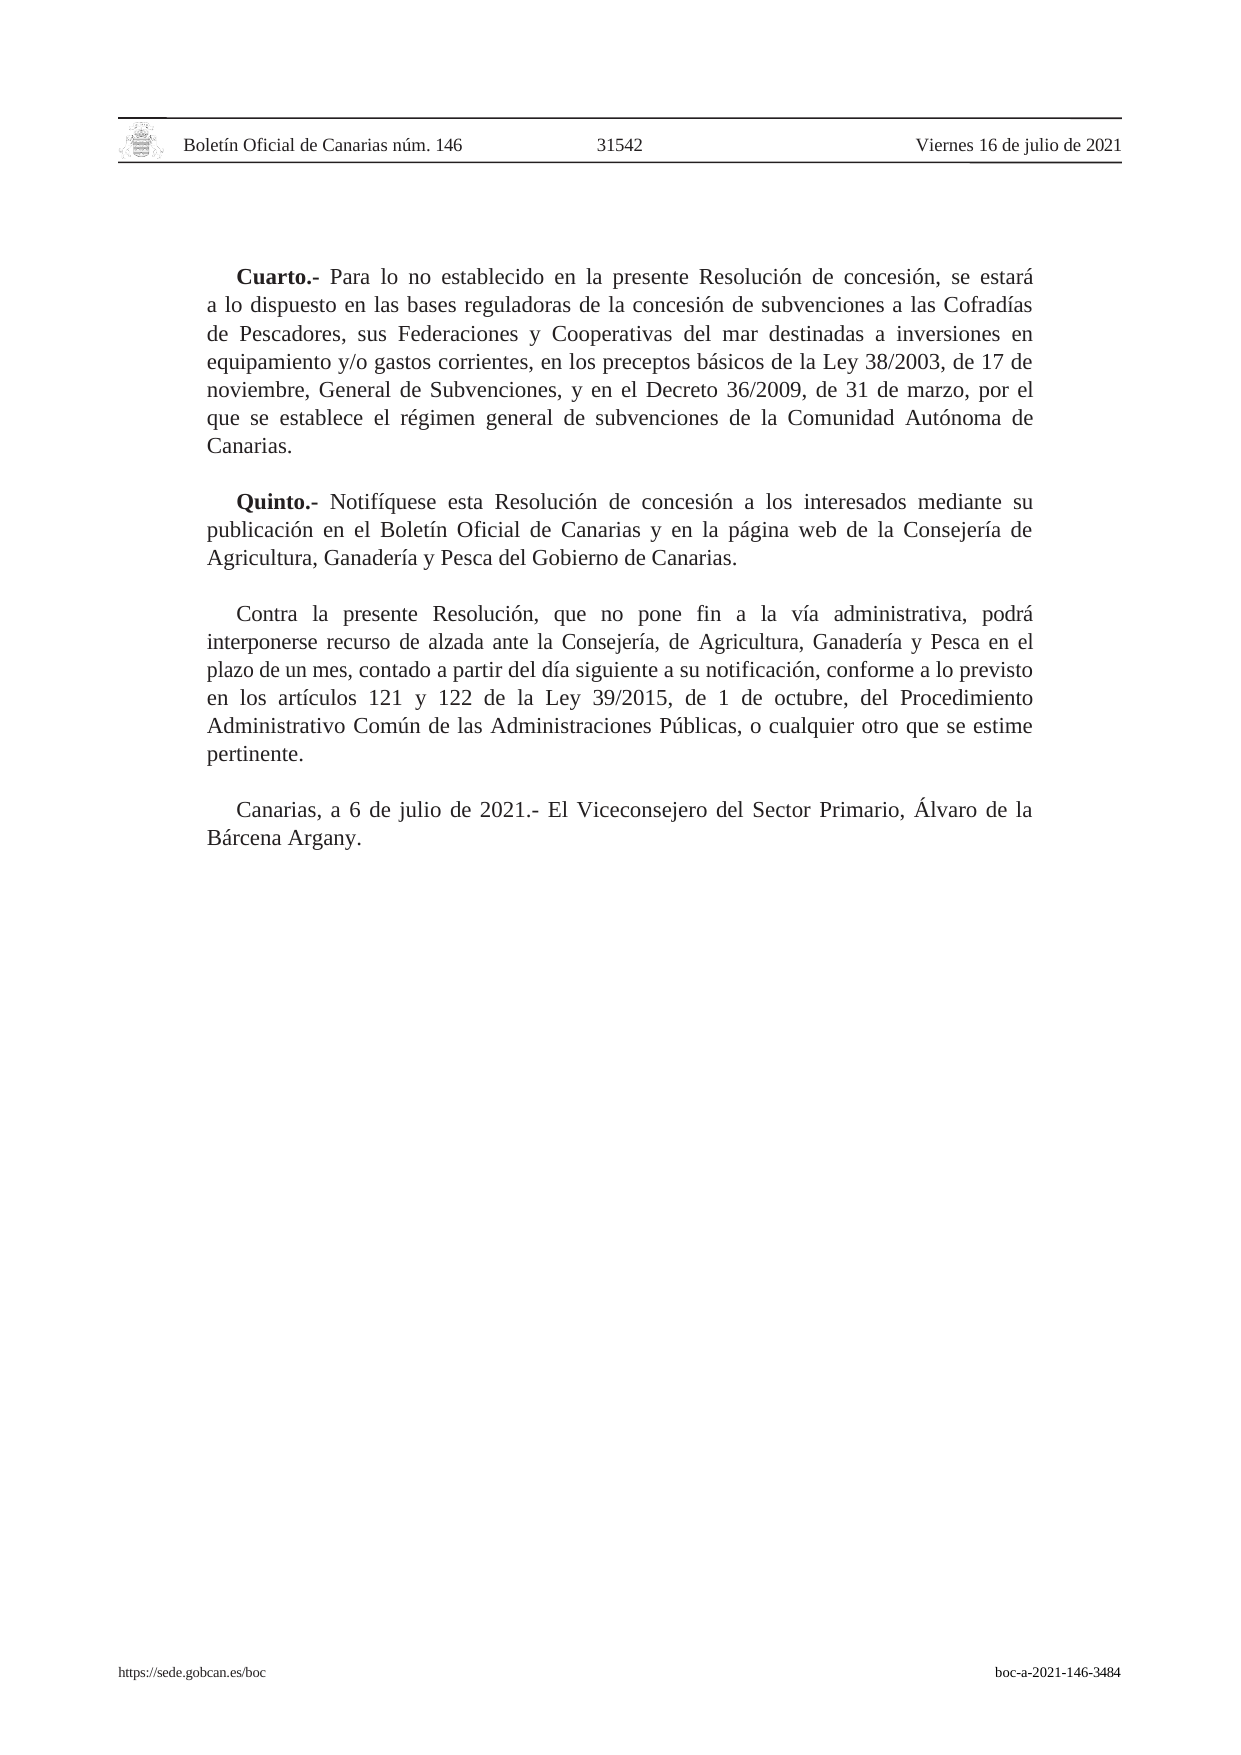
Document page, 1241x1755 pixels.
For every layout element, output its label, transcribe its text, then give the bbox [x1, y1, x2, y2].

text Contra la presente Resolución, que no pone fin a la vía administrativa, podrá interponerse recurso de alzada ante la Consejería, de Agricultura, Ganadería y Pesca en el plazo de un mes, contado a partir del día siguiente a su notificación, conforme a lo previsto en los artículos 121 y 122 de la Ley 39/2015, de 1 de octubre, del Procedimiento Administrativo Común de las Administraciones Públicas, o cualquier otro que se estime pertinente. [207, 600, 1034, 767]
text Canarias, a 6 de julio de 2021.- El Viceconsejero del Sector Primario, Álvaro de la Bárcena Argany. [207, 796, 1034, 851]
text Cuarto.- Para lo no establecido en la presente Resolución de concesión, se estará a lo dispuesto en las bases reguladoras de la concesión de subvenciones a las Cofradías de Pescadores, sus Federaciones y Cooperativas del mar destinadas a inversiones en equipamiento y/o gastos corrientes, en los preceptos básicos de la Ley 38/2003, de 17 de noviembre, General de Subvenciones, y en el Decreto 36/2009, de 31 de marzo, por el que se establece el régimen general de subvenciones de la Comunidad Autónoma de Canarias. [207, 263, 1034, 458]
text Quinto.- Notifíquese esta Resolución de concesión a los interesados mediante su publicación en el Boletín Oficial de Canarias y en la página web de la Consejería de Agricultura, Ganadería y Pesca del Gobierno de Canarias. [207, 488, 1034, 571]
